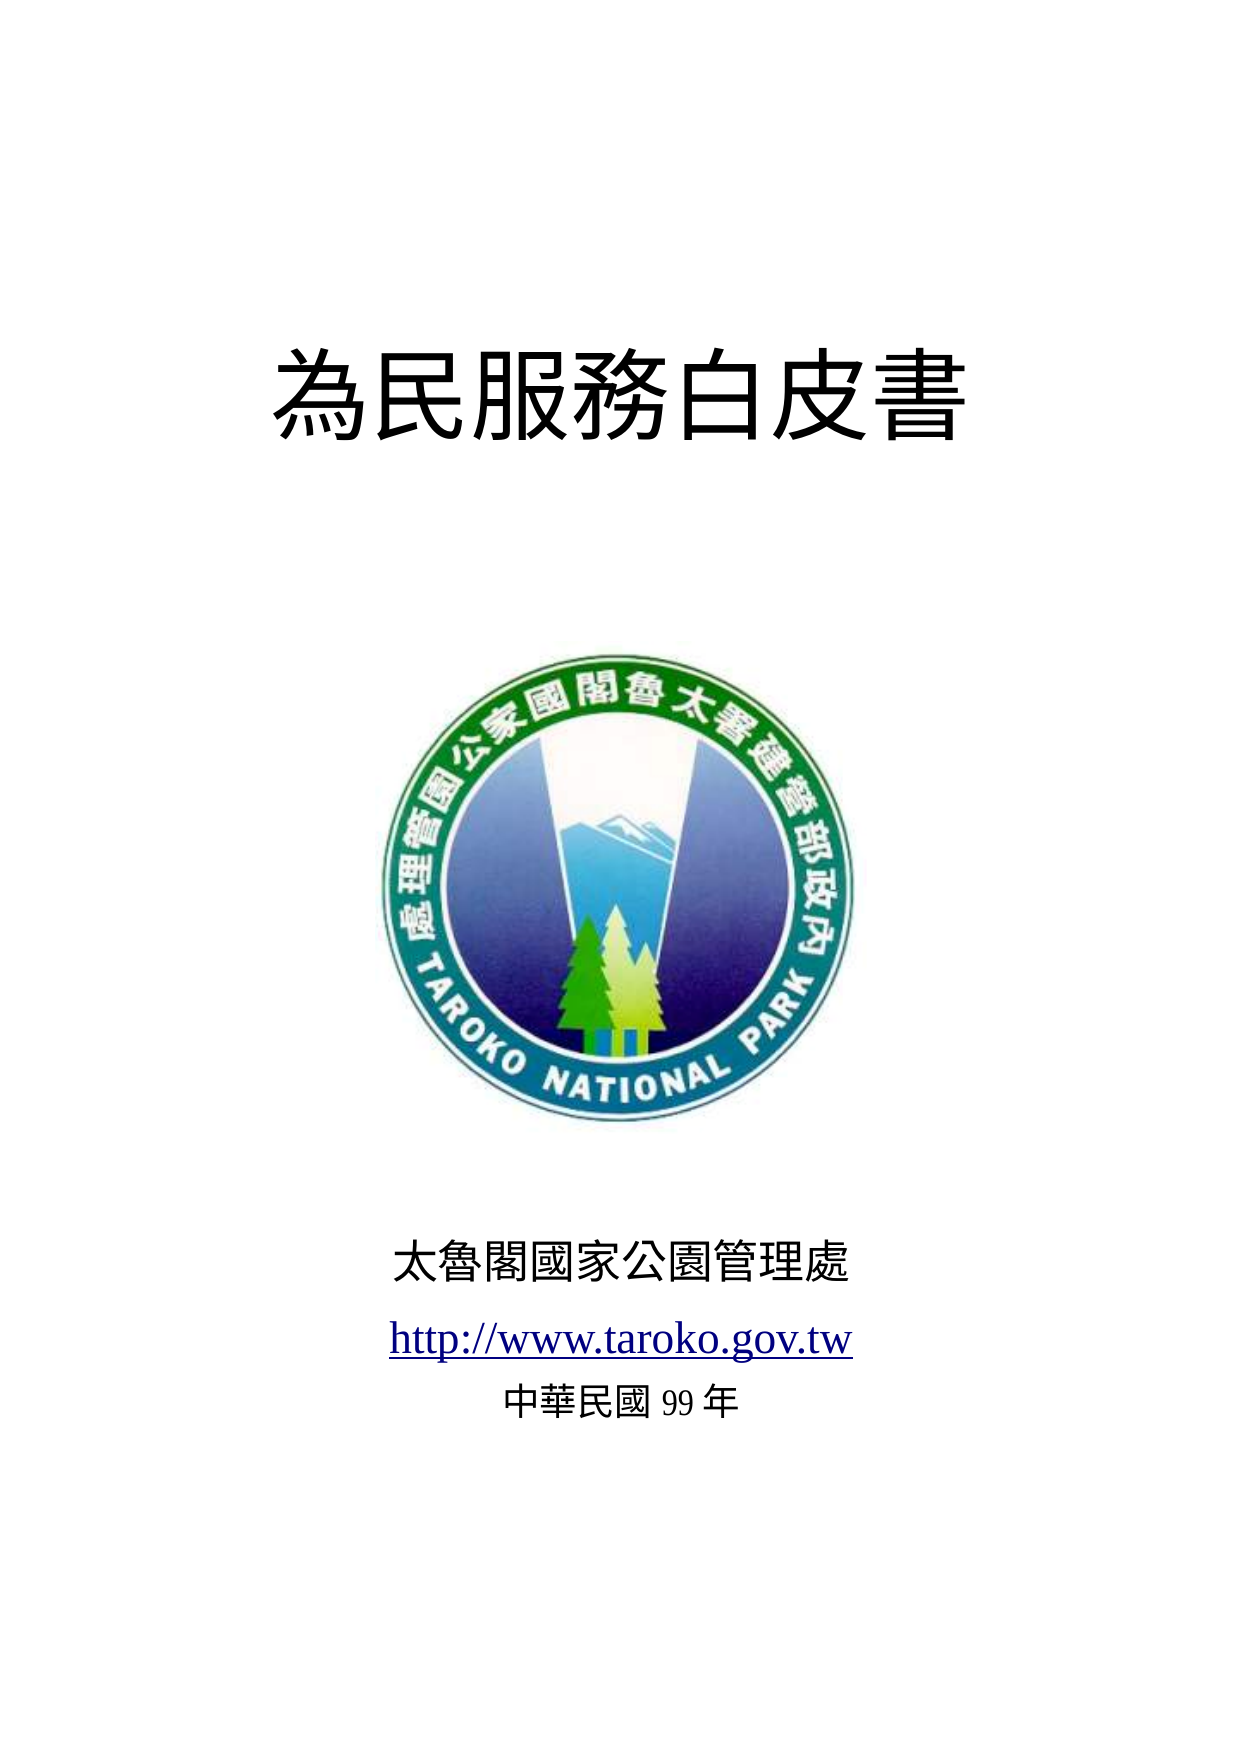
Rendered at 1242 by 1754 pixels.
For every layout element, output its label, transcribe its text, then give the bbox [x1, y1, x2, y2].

text 中華民國 99 年 [493, 1372, 749, 1426]
text 為民服務白皮書 [270, 346, 1067, 452]
text http://www.taroko.gov.tw [338, 1291, 904, 1366]
picture [375, 641, 867, 1139]
text 太魯閣國家公園管理處 [385, 1236, 857, 1291]
